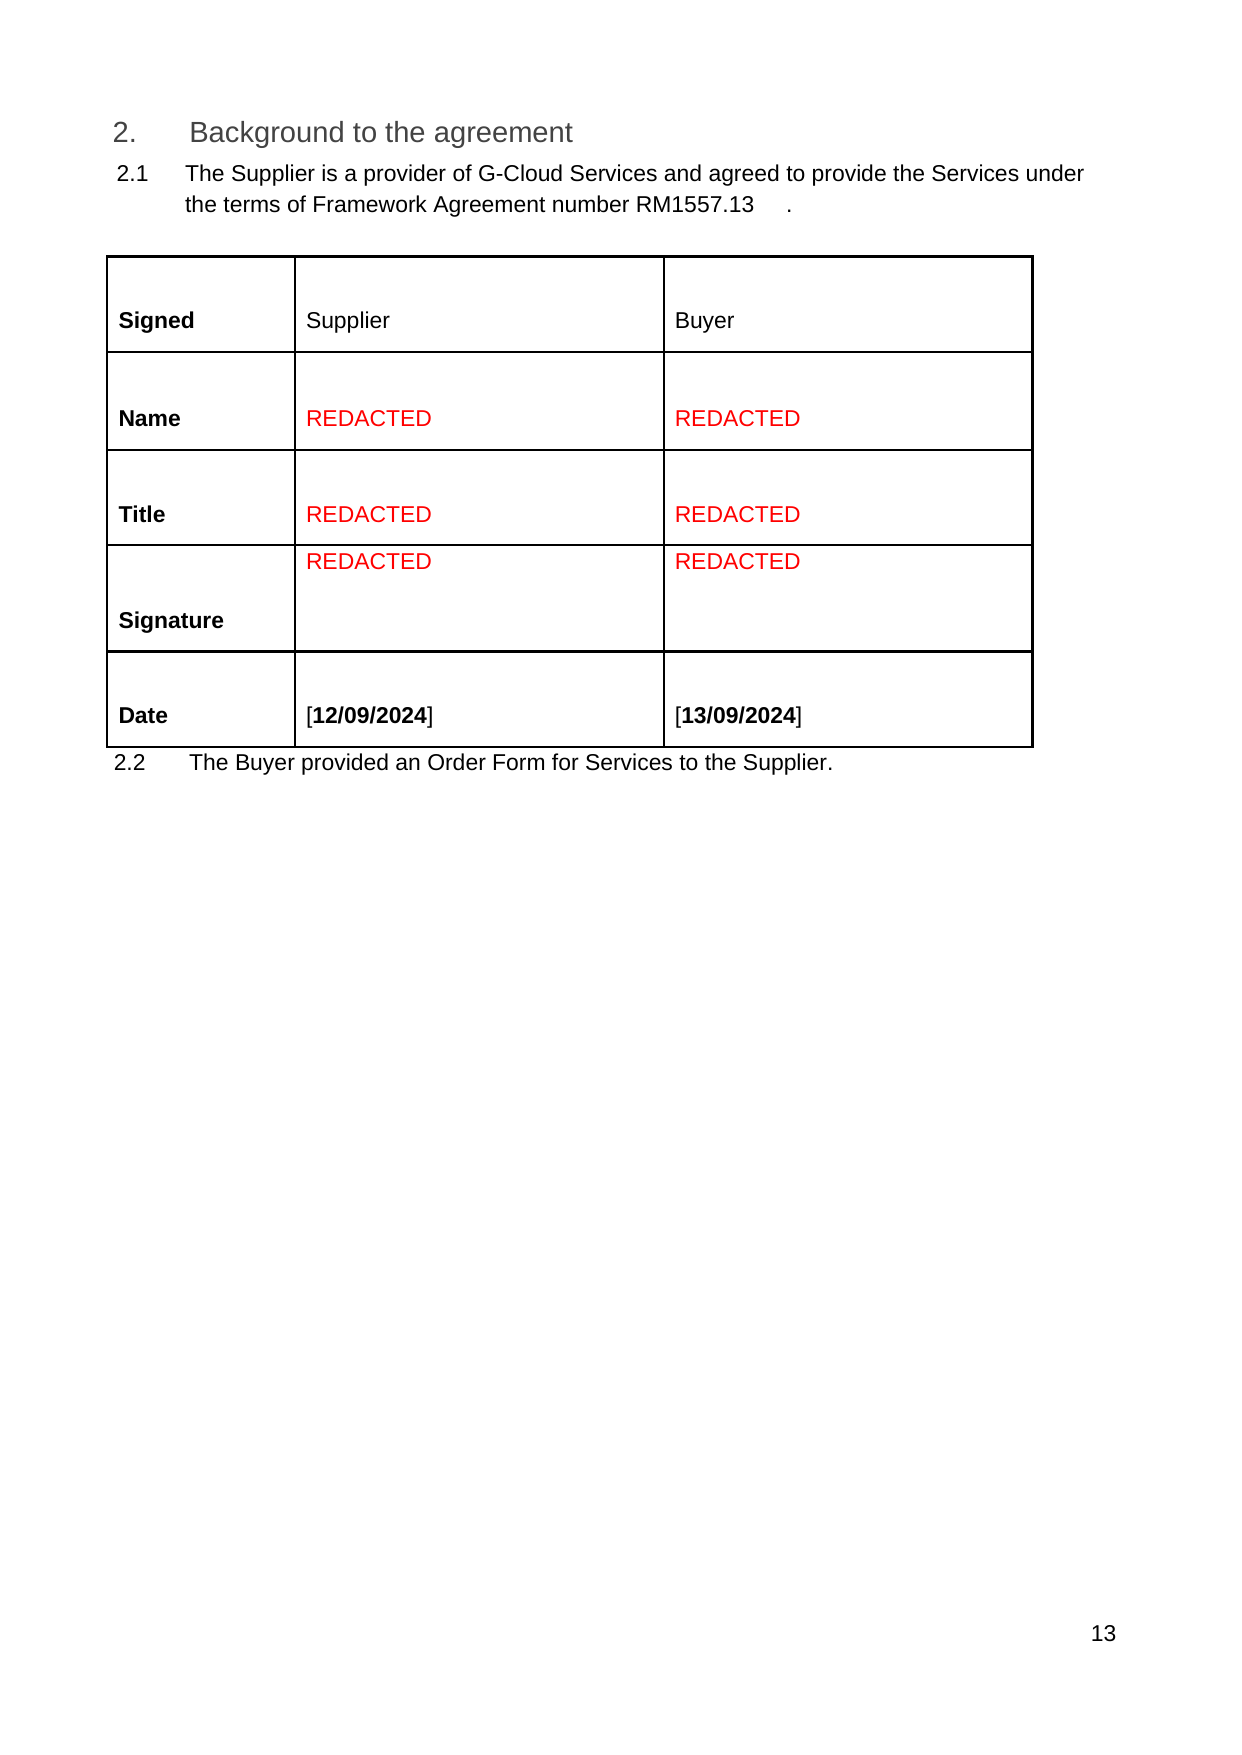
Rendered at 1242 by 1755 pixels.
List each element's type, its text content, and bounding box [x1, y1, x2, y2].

table_cell [12/09/2024] [296, 653, 663, 746]
table_cell REDACTED [296, 451, 663, 544]
text 2.1 The Supplier is a provider of G-Cloud Services and agreed to provide the Services under the terms of Framework Agreement number RM1557.13 . [116, 160, 1121, 218]
table_header Supplier [296, 258, 663, 351]
table_header Signed [108, 258, 294, 351]
table_cell REDACTED [665, 451, 1031, 544]
table_cell REDACTED [665, 546, 1031, 650]
table_cell REDACTED [296, 353, 663, 448]
table_cell REDACTED [296, 546, 663, 650]
table_header Buyer [665, 258, 1031, 351]
table_cell Title [108, 451, 294, 544]
table_cell [13/09/2024] [665, 653, 1031, 746]
table_cell Signature [108, 546, 294, 650]
subtitle 2. Background to the agreement [0, 116, 1122, 149]
table_cell Name [108, 353, 294, 448]
table_cell Date [108, 653, 294, 746]
text 2.2 The Buyer provided an Order Form for Services to the Supplier. [0, 748, 1122, 776]
table_cell REDACTED [665, 353, 1031, 448]
